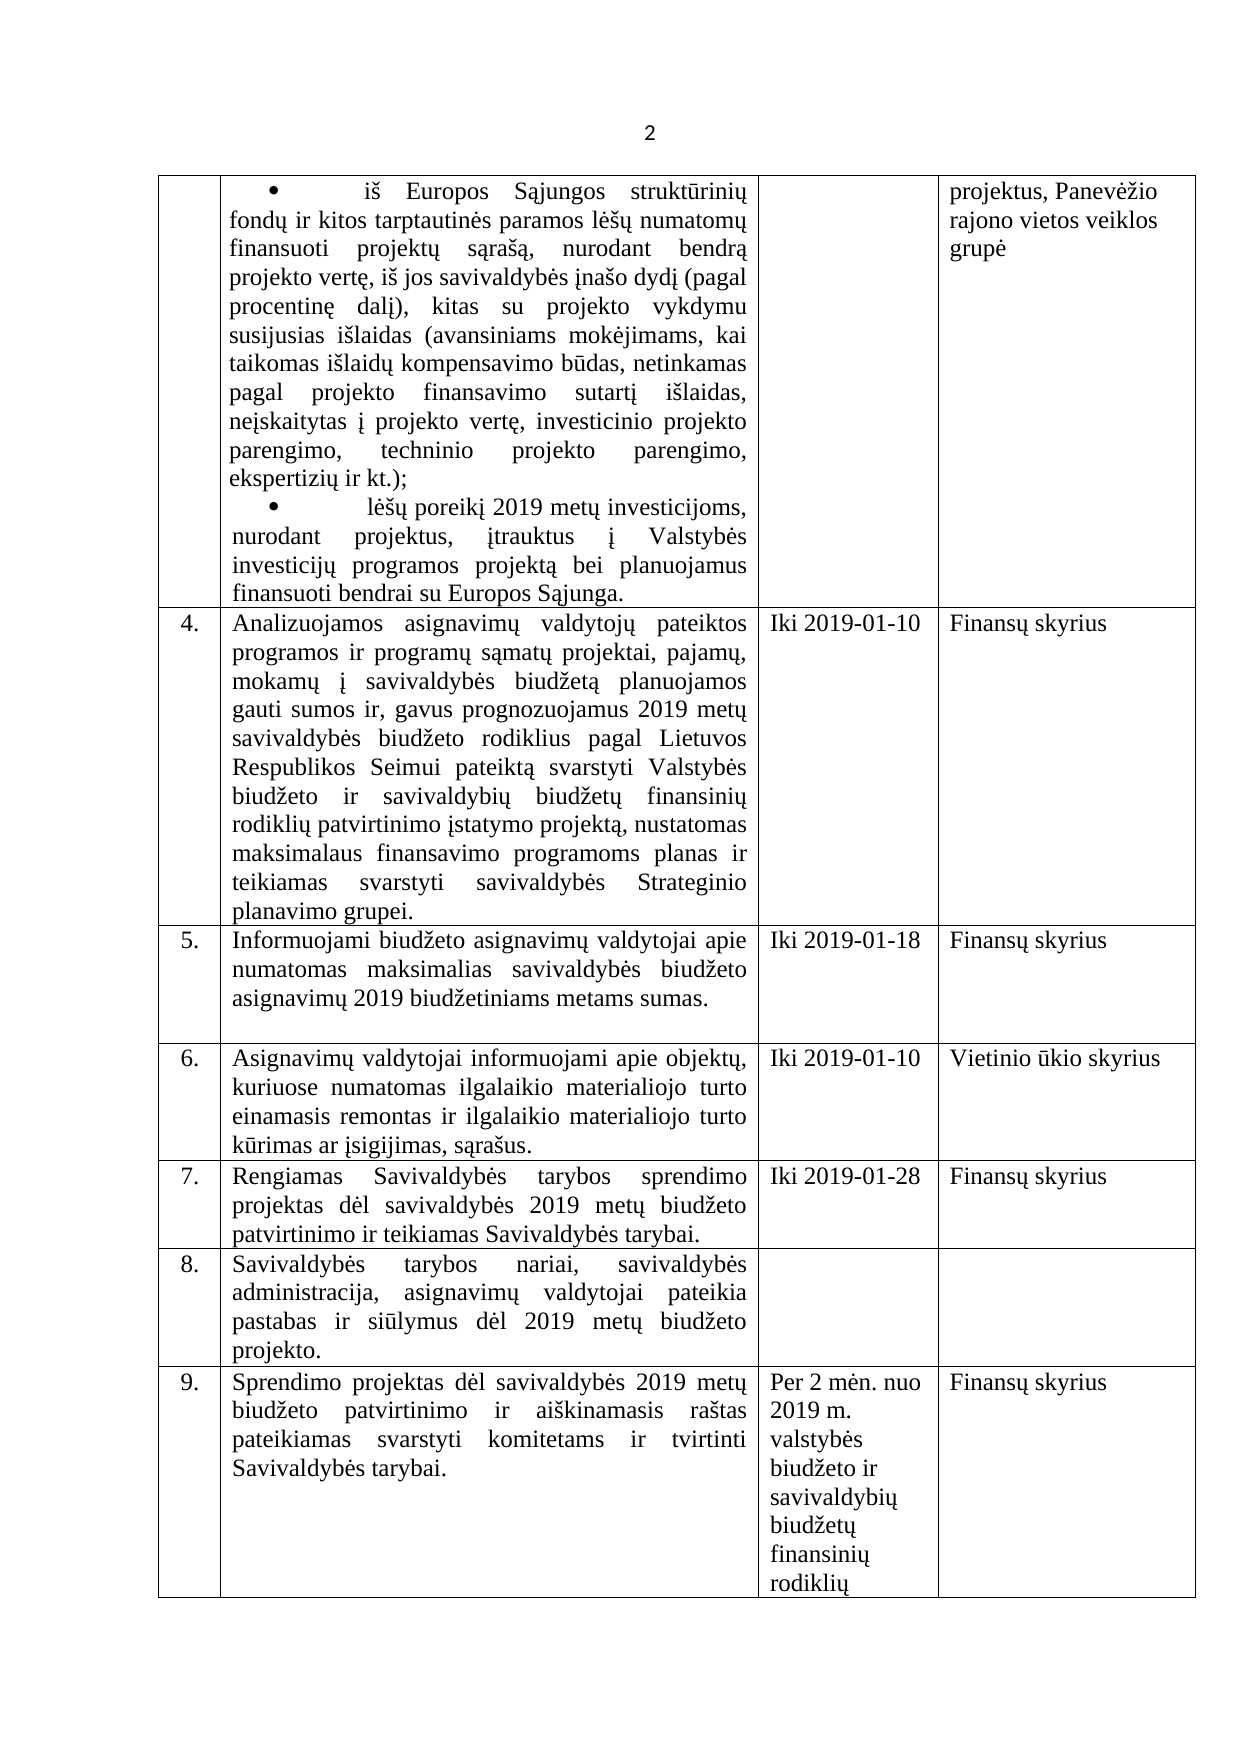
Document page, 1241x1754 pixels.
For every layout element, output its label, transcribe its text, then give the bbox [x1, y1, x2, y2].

table_cell Analizuojamos asignavimų valdytojų pateiktos programos ir programų sąmatų projektai, pajamų, mokamų į savivaldybės biudžetą planuojamos gauti sumos ir, gavus prognozuojamus 2019 metų savivaldybės biudžeto rodiklius pagal Lietuvos Respublikos Seimui pateiktą svarstyti Valstybės biudžeto ir savivaldybių biudžetų finansinių rodiklių patvirtinimo įstatymo projektą, nustatomas maksimalaus finansavimo programoms planas ir teikiamas svarstyti savivaldybės Strateginio planavimo grupei. [221, 608, 758, 924]
table_cell 9. [159, 1367, 220, 1597]
table_cell Asignavimų valdytojai informuojami apie objektų, kuriuose numatomas ilgalaikio materialiojo turto einamasis remontas ir ilgalaikio materialiojo turto kūrimas ar įsigijimas, sąrašus. [221, 1044, 758, 1160]
table_cell Iki 2019-01-18 [759, 926, 938, 1042]
table_cell Finansų skyrius [939, 1367, 1195, 1597]
table_cell  iš Europos Sąjungos struktūrinių fondų ir kitos tarptautinės paramos lėšų numatomų finansuoti projektų sąrašą, nurodant bendrą projekto vertę, iš jos savivaldybės įnašo dydį (pagal procentinę dalį), kitas su projekto vykdymu susijusias išlaidas (avansiniams mokėjimams, kai taikomas išlaidų kompensavimo būdas, netinkamas pagal projekto finansavimo sutartį išlaidas, neįskaitytas į projekto vertę, investicinio projekto parengimo, techninio projekto parengimo, ekspertizių ir kt.);  lėšų poreikį 2019 metų investicijoms, nurodant projektus, įtrauktus į Valstybės investicijų programos projektą bei planuojamus finansuoti bendrai su Europos Sąjunga. [221, 176, 758, 607]
table_cell 5. [159, 926, 220, 1042]
table_cell Rengiamas Savivaldybės tarybos sprendimo projektas dėl savivaldybės 2019 metų biudžeto patvirtinimo ir teikiamas Savivaldybės tarybai. [221, 1161, 758, 1248]
table_cell [939, 1249, 1195, 1366]
table_cell Finansų skyrius [939, 608, 1195, 924]
table_cell Sprendimo projektas dėl savivaldybės 2019 metų biudžeto patvirtinimo ir aiškinamasis raštas pateikiamas svarstyti komitetams ir tvirtinti Savivaldybės tarybai. [221, 1367, 758, 1597]
table_cell [759, 1249, 938, 1366]
table_cell Finansų skyrius [939, 926, 1195, 1042]
table_cell 6. [159, 1044, 220, 1160]
table_cell [759, 176, 938, 607]
table_cell Iki 2019-01-28 [759, 1161, 938, 1248]
table_cell projektus, Panevėžio rajono vietos veiklos grupė [939, 176, 1195, 607]
table_cell Vietinio ūkio skyrius [939, 1044, 1195, 1160]
table_cell 4. [159, 608, 220, 924]
table_cell Per 2 mėn. nuo 2019 m. valstybės biudžeto ir savivaldybių biudžetų finansinių rodiklių [759, 1367, 938, 1597]
table_cell Iki 2019-01-10 [759, 608, 938, 924]
table_cell Savivaldybės tarybos nariai, savivaldybės administracija, asignavimų valdytojai pateikia pastabas ir siūlymus dėl 2019 metų biudžeto projekto. [221, 1249, 758, 1366]
table_cell Iki 2019-01-10 [759, 1044, 938, 1160]
table_cell Finansų skyrius [939, 1161, 1195, 1248]
table_cell 7. [159, 1161, 220, 1248]
table_cell [159, 176, 220, 607]
table_cell 8. [159, 1249, 220, 1366]
table_cell Informuojami biudžeto asignavimų valdytojai apie numatomas maksimalias savivaldybės biudžeto asignavimų 2019 biudžetiniams metams sumas. [221, 926, 758, 1042]
